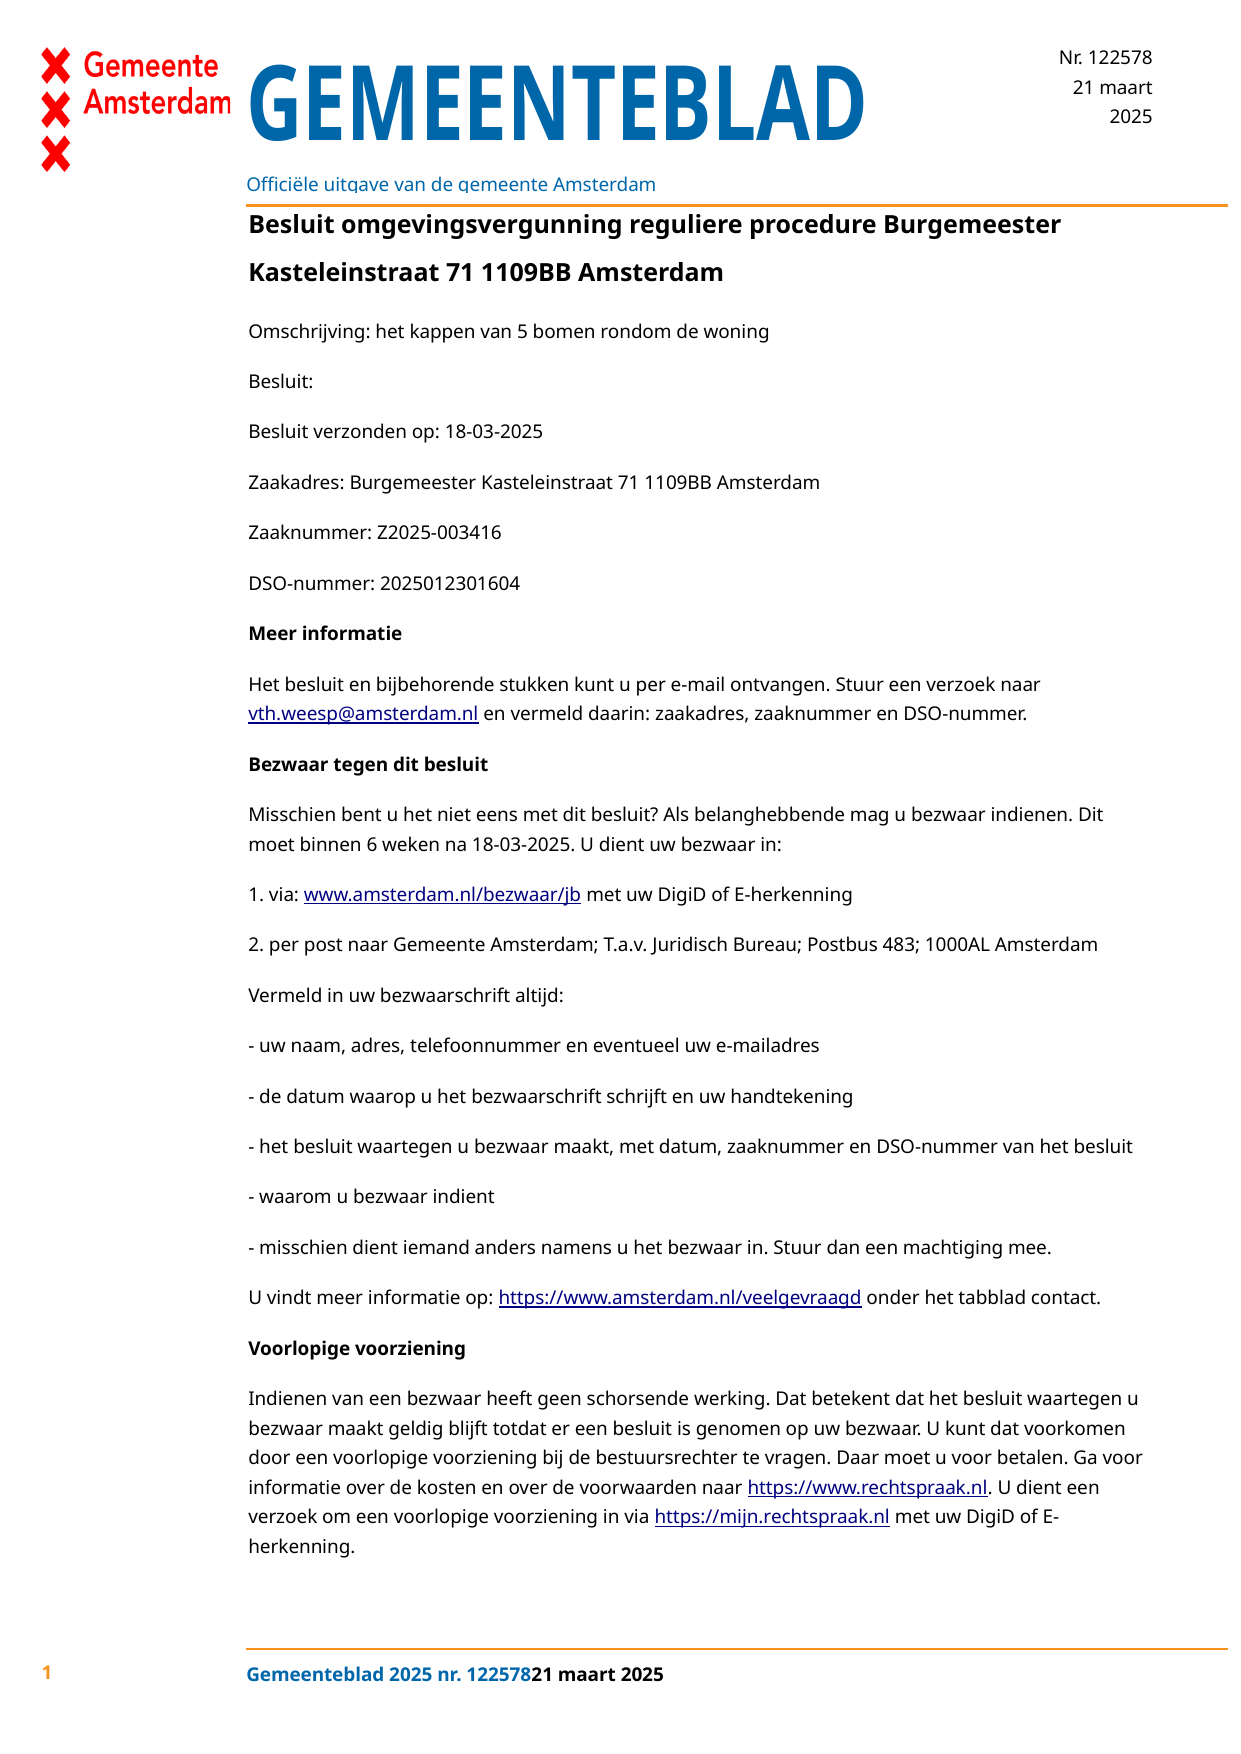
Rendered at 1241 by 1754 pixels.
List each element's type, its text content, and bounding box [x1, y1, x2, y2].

text Zaakadres: Burgemeester Kasteleinstraat 71 1109BB Amsterdam [248, 469, 1152, 495]
text Zaaknummer: Z2025-003416 [248, 519, 1152, 545]
text Besluit verzonden op: 18-03-2025 [248, 419, 1152, 444]
text Bezwaar tegen dit besluit [248, 751, 1152, 777]
text U vindt meer informatie op: https://www.amsterdam.nl/veelgevraagd onder het tabblad contact. [248, 1284, 1152, 1310]
text Indienen van een bezwaar heeft geen schorsende werking. Dat betekent dat het besluit waartegen u bezwaar maakt geldig blijft totdat er een besluit is genomen op uw bezwaar. U kunt dat voorkomen door een voorlopige voorziening bij de bestuursrechter te vragen. Daar moet u voor betalen. Ga voor informatie over de kosten en over de voorwaarden naar https://www.rechtspraak.nl. U dient een verzoek om een voorlopige voorziening in via https://mijn.rechtspraak.nl met uw DigiD of E-herkenning. [248, 1385, 1152, 1559]
text Meer informatie [248, 620, 1152, 646]
text Besluit omgevingsvergunning reguliere procedure Burgemeester Kasteleinstraat 71 1109BB Amsterdam [248, 207, 1152, 288]
text Omschrijving: het kappen van 5 bomen rondom de woning [248, 318, 1152, 344]
text DSO-nummer: 2025012301604 [248, 570, 1152, 596]
text Misschien bent u het niet eens met dit besluit? Als belanghebbende mag u bezwaar indienen. Dit moet binnen 6 weken na 18-03-2025. U dient uw bezwaar in: [248, 801, 1152, 857]
text 1. via: www.amsterdam.nl/bezwaar/jb met uw DigiD of E-herkenning [248, 881, 1152, 907]
text - de datum waarop u het bezwaarschrift schrijft en uw handtekening [248, 1083, 1152, 1109]
text Voorlopige voorziening [248, 1335, 1152, 1361]
text - uw naam, adres, telefoonnummer en eventueel uw e-mailadres [248, 1032, 1152, 1058]
picture [41, 47, 231, 172]
text Het besluit en bijbehorende stukken kunt u per e-mail ontvangen. Stuur een verzoek naar vth.weesp@amsterdam.nl en vermeld daarin: zaakadres, zaaknummer en DSO-nummer. [248, 671, 1152, 726]
text Besluit: [248, 368, 1152, 394]
text Vermeld in uw bezwaarschrift altijd: [248, 982, 1152, 1008]
text - het besluit waartegen u bezwaar maakt, met datum, zaaknummer en DSO-nummer van het besluit [248, 1133, 1152, 1159]
text - waarom u bezwaar indient [248, 1184, 1152, 1209]
text - misschien dient iemand anders namens u het bezwaar in. Stuur dan een machtiging mee. [248, 1234, 1152, 1260]
text 2. per post naar Gemeente Amsterdam; T.a.v. Juridisch Bureau; Postbus 483; 1000AL Amsterdam [248, 932, 1152, 957]
